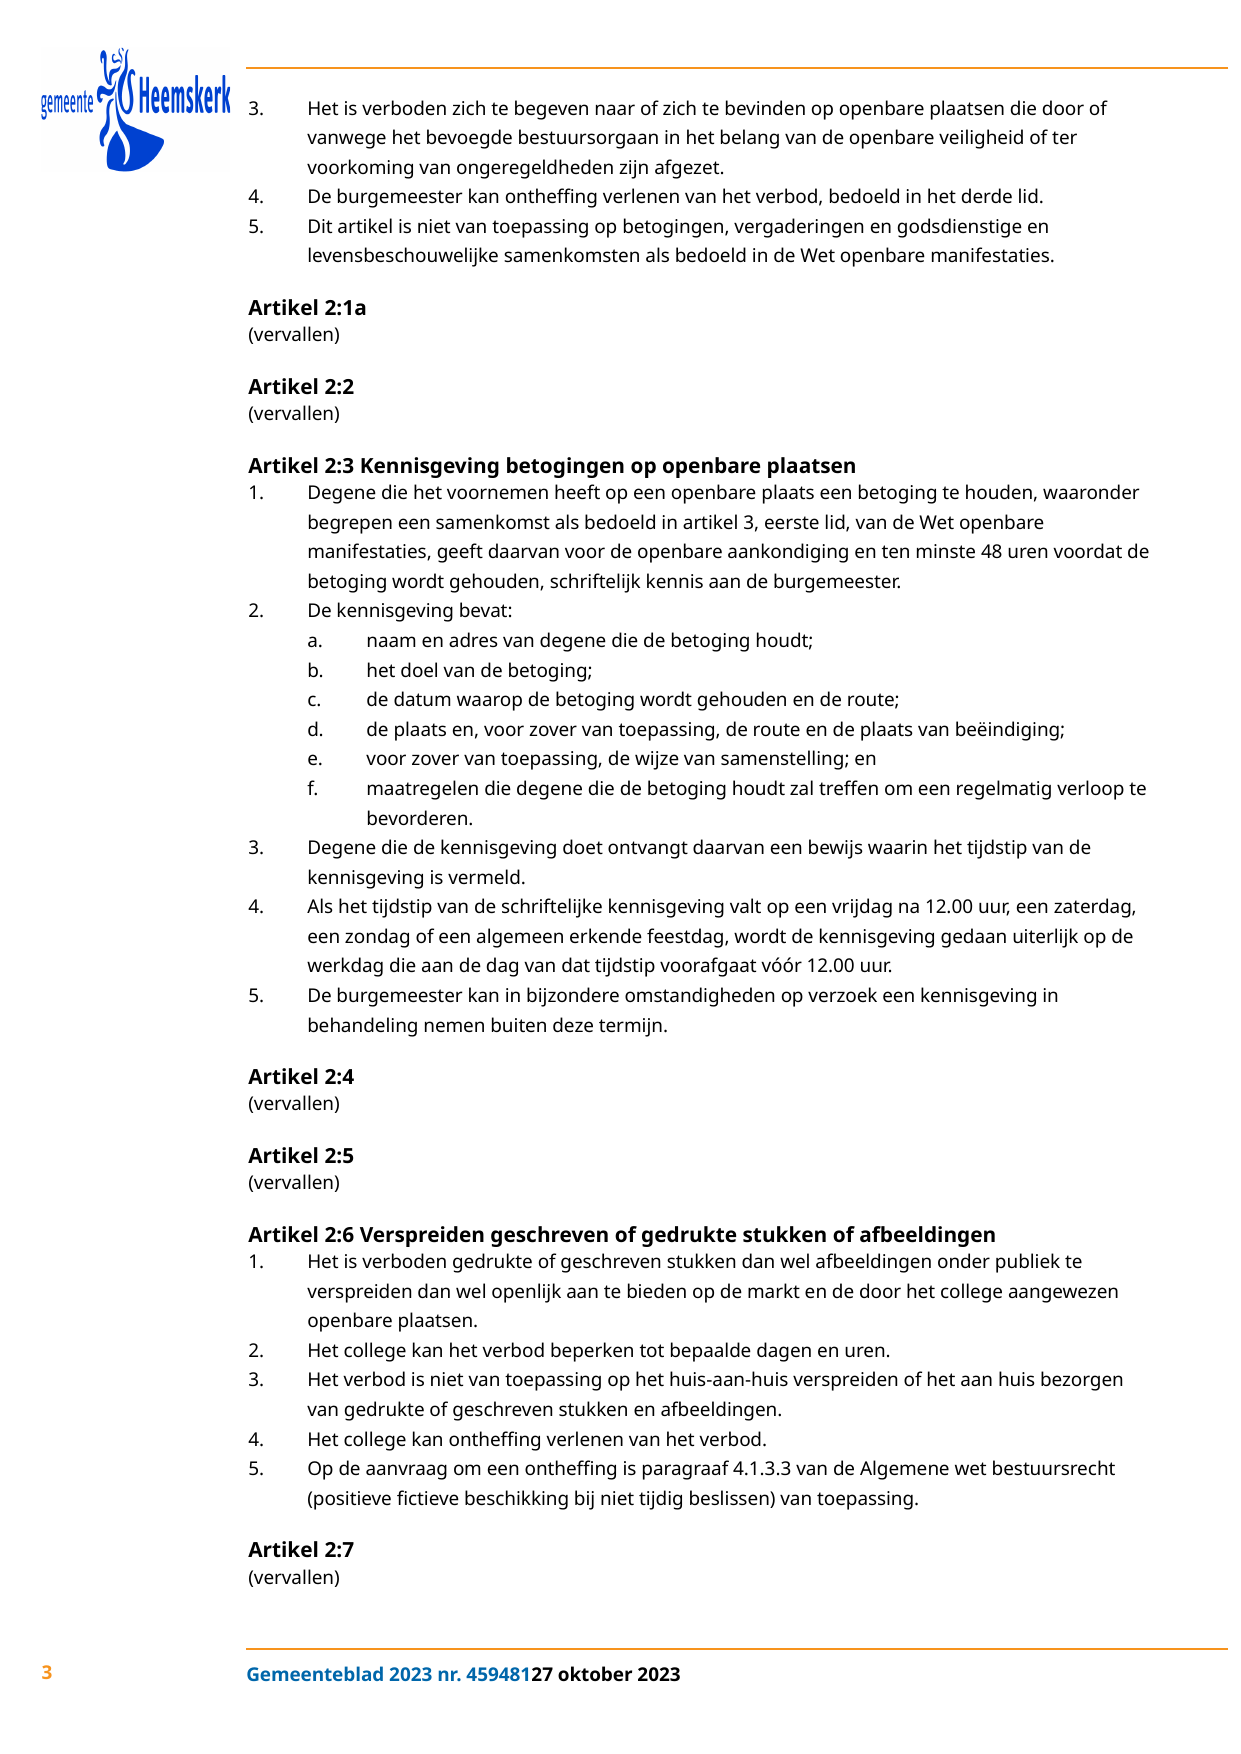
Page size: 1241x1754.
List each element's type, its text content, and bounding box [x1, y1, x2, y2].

list Het college kan ontheffing verlenen van het verbod. [248, 1426, 1152, 1452]
text Artikel 2:5 [248, 1141, 1152, 1169]
text Artikel 2:6 Verspreiden geschreven of gedrukte stukken of afbeeldingen [248, 1220, 1152, 1248]
list Het is verboden gedrukte of geschreven stukken dan wel afbeeldingen onder publiek te verspreiden dan wel openlijk aan te bieden op de markt en de door het college aangewezen openbare plaatsen. [248, 1248, 1152, 1333]
list het doel van de betoging; [307, 657, 1152, 682]
list Het verbod is niet van toepassing op het huis-aan-huis verspreiden of het aan huis bezorgen van gedrukte of geschreven stukken en afbeeldingen. [248, 1367, 1152, 1422]
text (vervallen) [248, 1564, 1152, 1589]
list Degene die het voornemen heeft op een openbare plaats een betoging te houden, waaronder begrepen een samenkomst als bedoeld in artikel 3, eerste lid, van de Wet openbare manifestaties, geeft daarvan voor de openbare aankondiging en ten minste 48 uren voordat de betoging wordt gehouden, schriftelijk kennis aan de burgemeester. [248, 479, 1152, 594]
list de datum waarop de betoging wordt gehouden en de route; [307, 686, 1152, 712]
text (vervallen) [248, 400, 1152, 426]
list De burgemeester kan ontheffing verlenen van het verbod, bedoeld in het derde lid. [248, 183, 1152, 209]
text (vervallen) [248, 322, 1152, 347]
list Degene die de kennisgeving doet ontvangt daarvan een bewijs waarin het tijdstip van de kennisgeving is vermeld. [248, 834, 1152, 889]
list naam en adres van degene die de betoging houdt; [307, 627, 1152, 653]
list Op de aanvraag om een ontheffing is paragraaf 4.1.3.3 van de Algemene wet bestuursrecht (positieve fictieve beschikking bij niet tijdig beslissen) van toepassing. [248, 1455, 1152, 1511]
text (vervallen) [248, 1169, 1152, 1195]
text Artikel 2:4 [248, 1062, 1152, 1091]
picture [41, 47, 231, 172]
text Artikel 2:7 [248, 1535, 1152, 1564]
list Dit artikel is niet van toepassing op betogingen, vergaderingen en godsdienstige en levensbeschouwelijke samenkomsten als bedoeld in de Wet openbare manifestaties. [248, 213, 1152, 268]
text Artikel 2:1a [248, 293, 1152, 322]
list voor zover van toepassing, de wijze van samenstelling; en [307, 746, 1152, 771]
text (vervallen) [248, 1091, 1152, 1116]
list De burgemeester kan in bijzondere omstandigheden op verzoek een kennisgeving in behandeling nemen buiten deze termijn. [248, 982, 1152, 1037]
list Als het tijdstip van de schriftelijke kennisgeving valt op een vrijdag na 12.00 uur, een zaterdag, een zondag of een algemeen erkende feestdag, wordt de kennisgeving gedaan uiterlijk op de werkdag die aan de dag van dat tijdstip voorafgaat vóór 12.00 uur. [248, 893, 1152, 978]
list Het is verboden zich te begeven naar of zich te bevinden op openbare plaatsen die door of vanwege het bevoegde bestuursorgaan in het belang van de openbare veiligheid of ter voorkoming van ongeregeldheden zijn afgezet. [248, 95, 1152, 180]
list maatregelen die degene die de betoging houdt zal treffen om een regelmatig verloop te bevorderen. [307, 775, 1152, 830]
text Artikel 2:2 [248, 372, 1152, 400]
list De kennisgeving bevat: [248, 598, 1152, 623]
list de plaats en, voor zover van toepassing, de route en de plaats van beëindiging; [307, 716, 1152, 742]
list Het college kan het verbod beperken tot bepaalde dagen en uren. [248, 1337, 1152, 1363]
text Artikel 2:3 Kennisgeving betogingen op openbare plaatsen [248, 451, 1152, 479]
